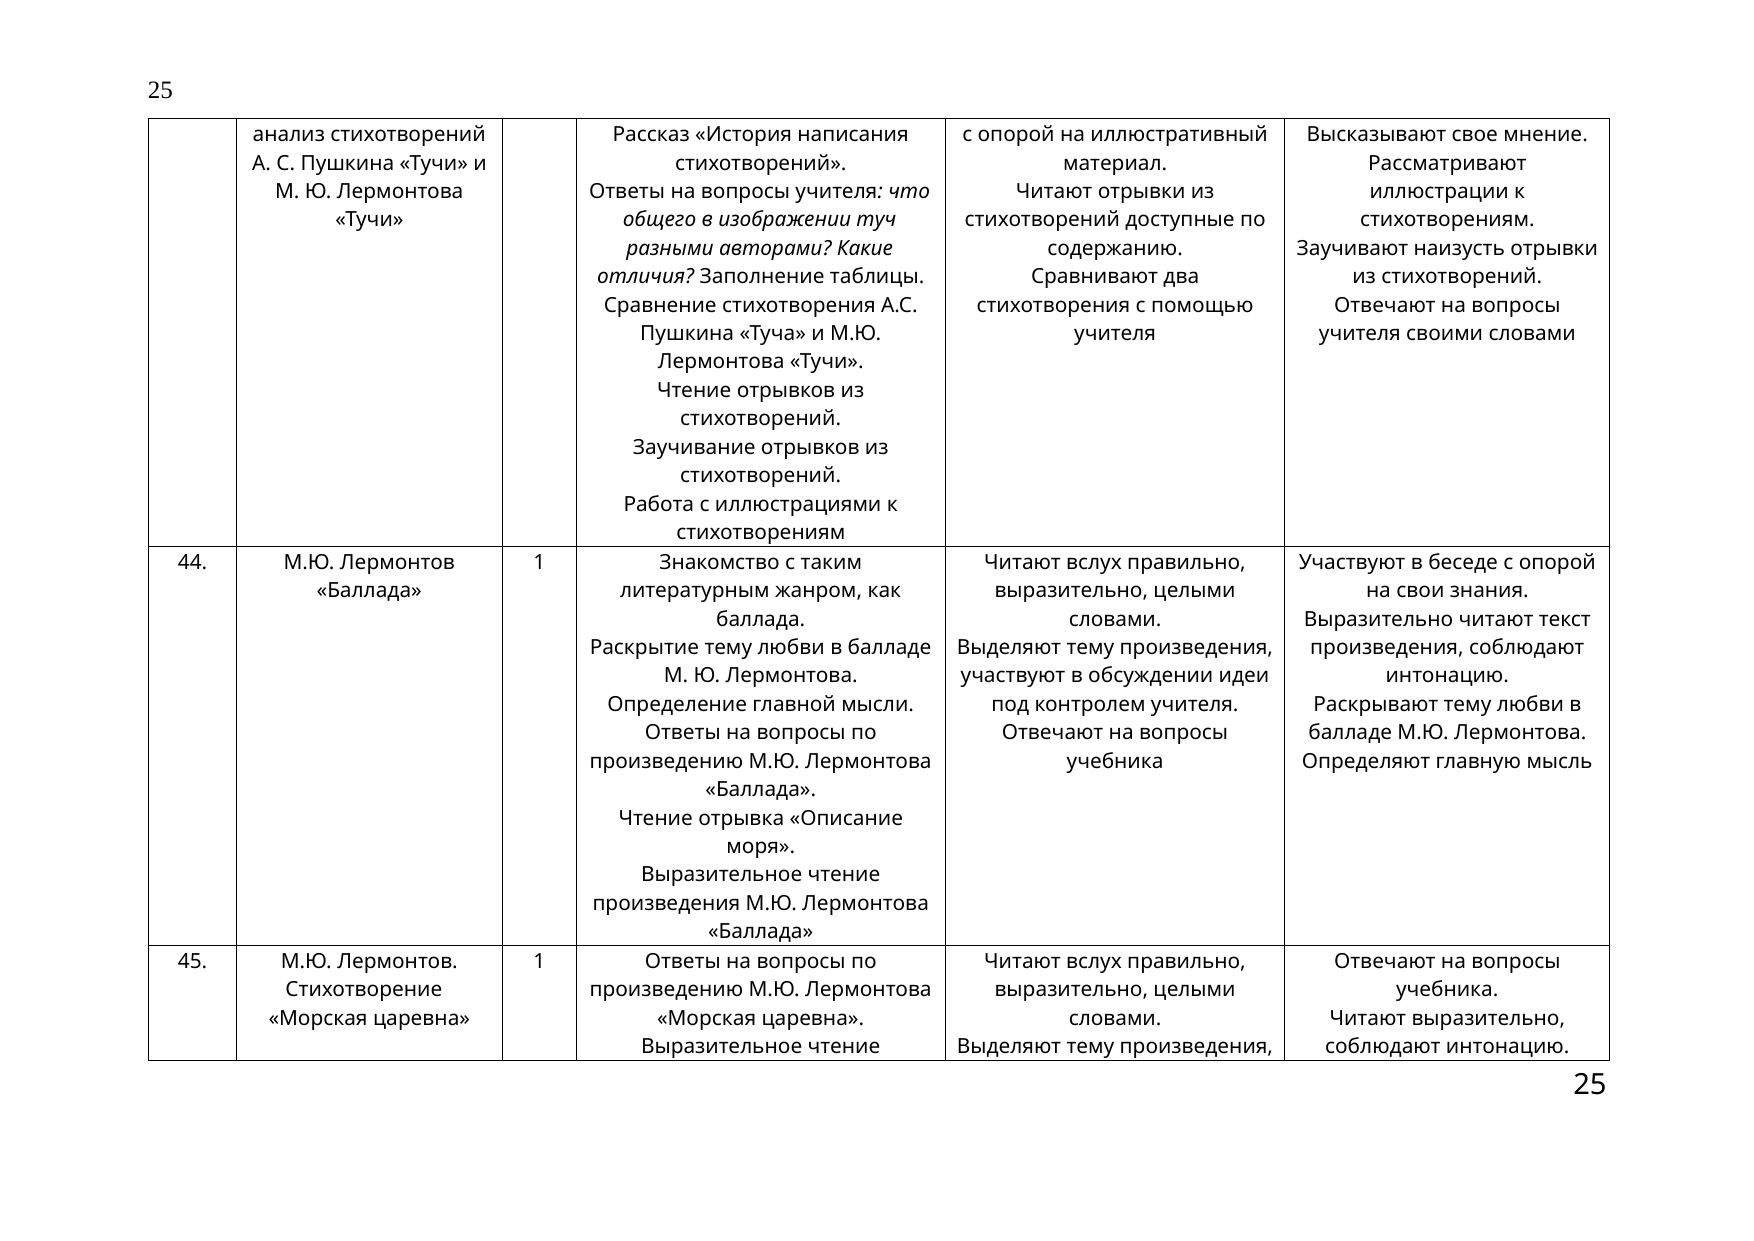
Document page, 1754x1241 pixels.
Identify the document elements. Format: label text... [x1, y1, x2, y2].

table_cell [149, 119, 236, 546]
table_cell 1 [503, 547, 576, 945]
table_cell 1 [503, 946, 576, 1060]
table_cell М.Ю. Лермонтов «Баллада» [237, 547, 502, 945]
table_cell Ответы на вопросы по произведению М.Ю. Лермонтова «Морская царевна». Выразительное чтение [577, 946, 945, 1060]
table_cell [149, 946, 236, 1060]
table_cell Высказывают свое мнение. Рассматривают иллюстрации к стихотворениям. Заучивают наизусть отрывки из стихотворений. Отвечают на вопросы учителя своими словами [1285, 119, 1609, 546]
table_cell анализ стихотворений А. С. Пушкина «Тучи» и М. Ю. Лермонтова «Тучи» [237, 119, 502, 546]
table_cell с опорой на иллюстративный материал. Читают отрывки из стихотворений доступные по содержанию. Сравнивают два стихотворения с помощью учителя [946, 119, 1284, 546]
table_cell Участвуют в беседе с опорой на свои знания. Выразительно читают текст произведения, соблюдают интонацию. Раскрывают тему любви в балладе М.Ю. Лермонтова. Определяют главную мысль [1285, 547, 1609, 945]
table_cell Рассказ «История написания стихотворений». Ответы на вопросы учителя: что общего в изображении туч разными авторами? Какие отличия? Заполнение таблицы. Сравнение стихотворения А.С. Пушкина «Туча» и М.Ю. Лермонтова «Тучи». Чтение отрывков из стихотворений. Заучивание отрывков из стихотворений. Работа с иллюстрациями к стихотворениям [577, 119, 945, 546]
table_cell Знакомство с таким литературным жанром, как баллада. Раскрытие тему любви в балладе М. Ю. Лермонтова. Определение главной мысли. Ответы на вопросы по произведению М.Ю. Лермонтова «Баллада». Чтение отрывка «Описание моря». Выразительное чтение произведения М.Ю. Лермонтова «Баллада» [577, 547, 945, 945]
table_cell М.Ю. Лермонтов. Стихотворение «Морская царевна» [237, 946, 502, 1060]
table_cell [149, 547, 236, 945]
table_cell Отвечают на вопросы учебника. Читают выразительно, соблюдают интонацию. [1285, 946, 1609, 1060]
table_cell Читают вслух правильно, выразительно, целыми словами. Выделяют тему произведения, [946, 946, 1284, 1060]
table_cell [503, 119, 576, 546]
table_cell Читают вслух правильно, выразительно, целыми словами. Выделяют тему произведения, участвуют в обсуждении идеи под контролем учителя. Отвечают на вопросы учебника [946, 547, 1284, 945]
